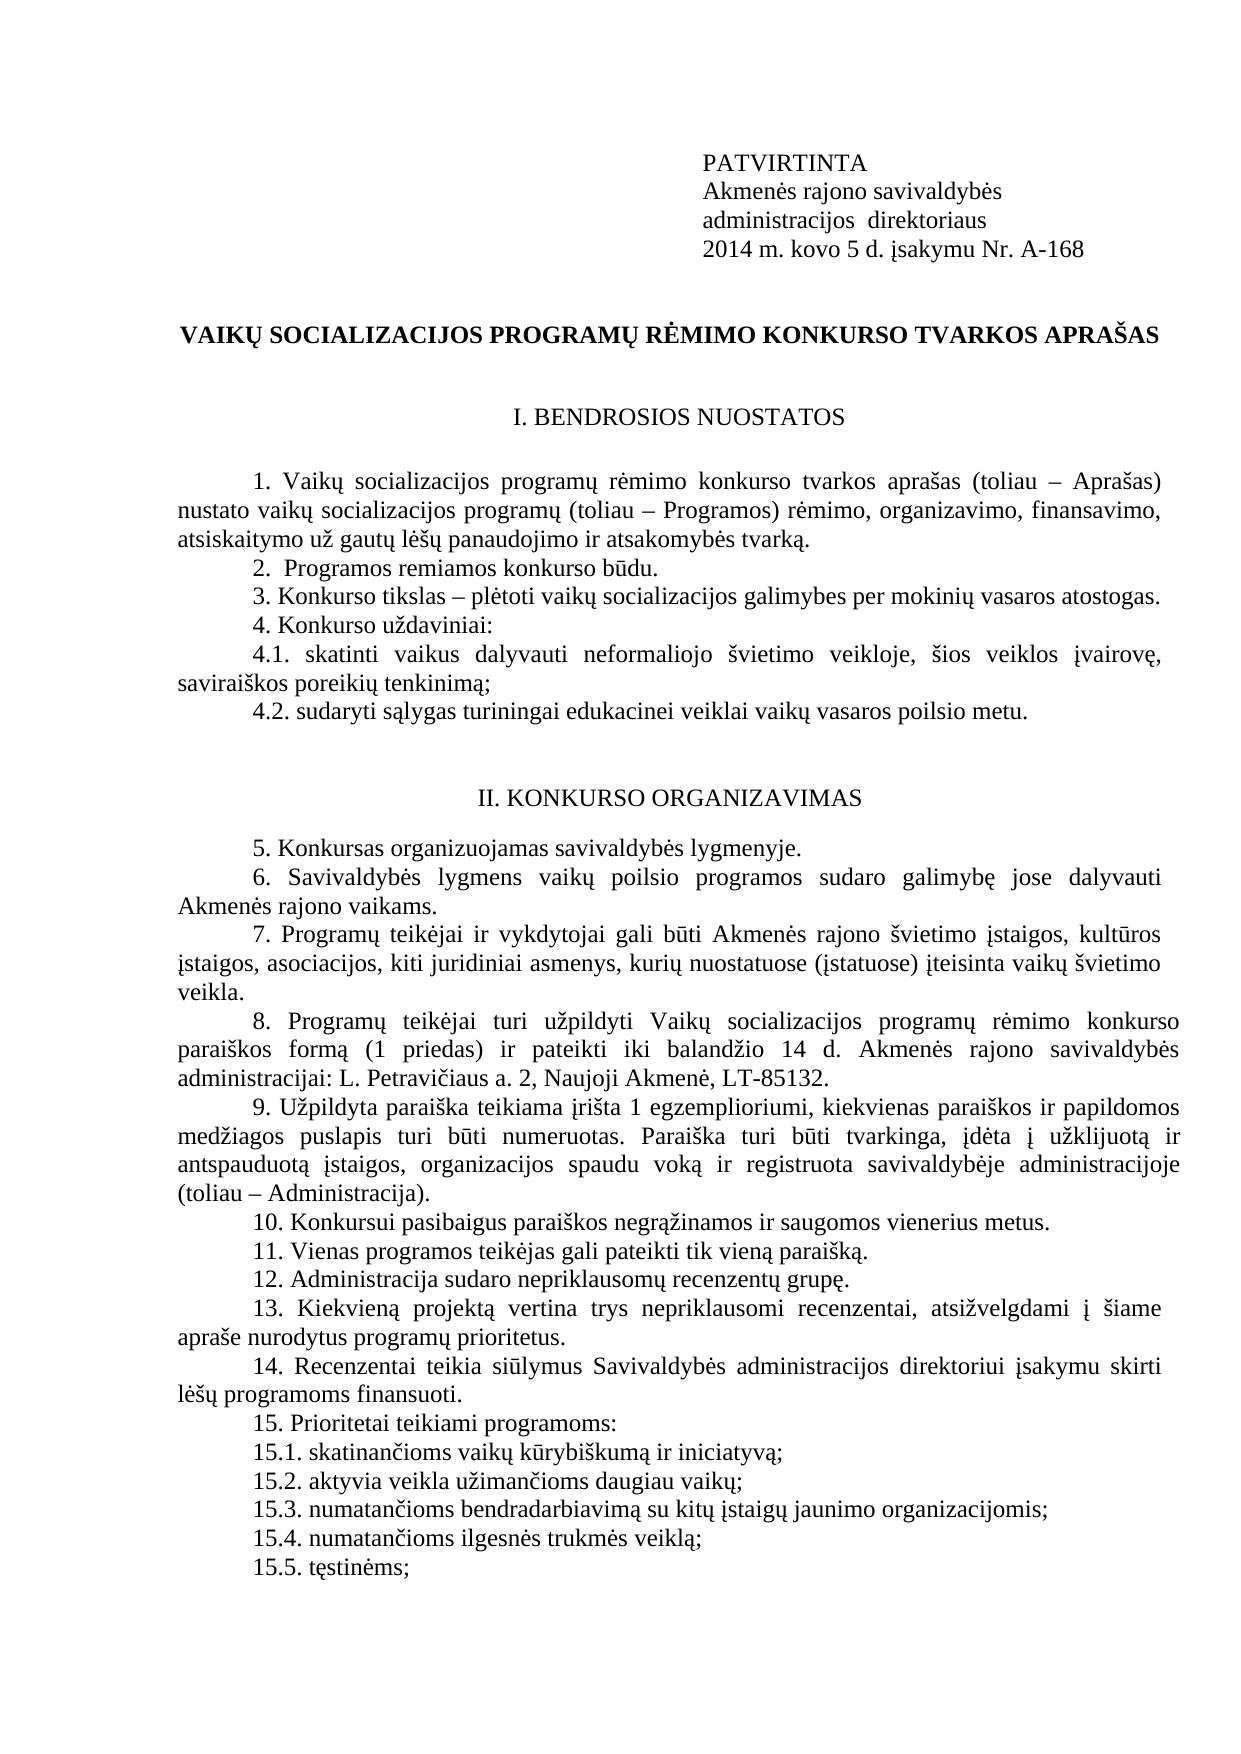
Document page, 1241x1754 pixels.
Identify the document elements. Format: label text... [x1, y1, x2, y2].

text administracijos direktoriaus [702, 205, 1181, 234]
text 6. Savivaldybės lygmens vaikų poilsio programos sudaro galimybę jose dalyvauti Akmenės rajono vaikams. [177, 862, 1162, 919]
text 15.2. aktyvia veikla užimančioms daugiau vaikų; [177, 1466, 1162, 1494]
text 12. Administracija sudaro nepriklausomų recenzentų grupę. [177, 1264, 1162, 1293]
text 15.3. numatančioms bendradarbiavimą su kitų įstaigų jaunimo organizacijomis; [177, 1494, 1162, 1523]
text 13. Kiekvieną projektą vertina trys nepriklausomi recenzentai, atsižvelgdami į šiame apraše nurodytus programų prioritetus. [177, 1293, 1162, 1351]
text 9. Užpildyta paraiška teikiama įrišta 1 egzemplioriumi, kiekvienas paraiškos ir papildomos medžiagos puslapis turi būti numeruotas. Paraiška turi būti tvarkinga, įdėta į užklijuotą ir antspauduotą įstaigos, organizacijos spaudu voką ir registruota savivaldybėje administracijoje (toliau – Administracija). [177, 1092, 1181, 1207]
text 2014 m. kovo 5 d. įsakymu Nr. A-168 [702, 234, 1181, 263]
text I. BENDROSIOS NUOSTATOS [177, 402, 1181, 430]
text II. KONKURSO ORGANIZAVIMAS [177, 783, 1162, 811]
text 15.4. numatančioms ilgesnės trukmės veiklą; [177, 1523, 1162, 1552]
text 10. Konkursui pasibaigus paraiškos negrąžinamos ir saugomos vienerius metus. [177, 1207, 1162, 1236]
text VAIKŲ SOCIALIZACIJOS PROGRAMŲ RĖMIMO KONKURSO TVARKOS APRAŠAS [177, 320, 1162, 349]
text 14. Recenzentai teikia siūlymus Savivaldybės administracijos direktoriui įsakymu skirti lėšų programoms finansuoti. [177, 1351, 1162, 1408]
text 3. Konkurso tikslas – plėtoti vaikų socializacijos galimybes per mokinių vasaros atostogas. [177, 581, 1162, 610]
text 15.5. tęstinėms; [177, 1552, 1162, 1581]
text 5. Konkursas organizuojamas savivaldybės lygmenyje. [177, 833, 1162, 862]
text 7. Programų teikėjai ir vykdytojai gali būti Akmenės rajono švietimo įstaigos, kultūros įstaigos, asociacijos, kiti juridiniai asmenys, kurių nuostatuose (įstatuose) įteisinta vaikų švietimo veikla. [177, 919, 1162, 1006]
text 11. Vienas programos teikėjas gali pateikti tik vieną paraišką. [177, 1236, 1162, 1264]
text 8. Programų teikėjai turi užpildyti Vaikų socializacijos programų rėmimo konkurso paraiškos formą (1 priedas) ir pateikti iki balandžio 14 d. Akmenės rajono savivaldybės administracijai: L. Petravičiaus a. 2, Naujoji Akmenė, LT-85132. [177, 1006, 1181, 1092]
text 1. Vaikų socializacijos programų rėmimo konkurso tvarkos aprašas (toliau – Aprašas) nustato vaikų socializacijos programų (toliau – Programos) rėmimo, organizavimo, finansavimo, atsiskaitymo už gautų lėšų panaudojimo ir atsakomybės tvarką. [177, 466, 1162, 553]
text 4.1. skatinti vaikus dalyvauti neformaliojo švietimo veikloje, šios veiklos įvairovę, saviraiškos poreikių tenkinimą; [177, 639, 1162, 696]
text Akmenės rajono savivaldybės [627, 176, 1181, 205]
text 15. Prioritetai teikiami programoms: [177, 1408, 1162, 1437]
text 4. Konkurso uždaviniai: [177, 610, 1162, 639]
text 15.1. skatinančioms vaikų kūrybiškumą ir iniciatyvą; [177, 1437, 1162, 1466]
text 4.2. sudaryti sąlygas turiningai edukacinei veiklai vaikų vasaros poilsio metu. [177, 696, 1162, 725]
text PATVIRTINTA [627, 148, 1181, 176]
text 2. Programos remiamos konkurso būdu. [177, 553, 1162, 581]
